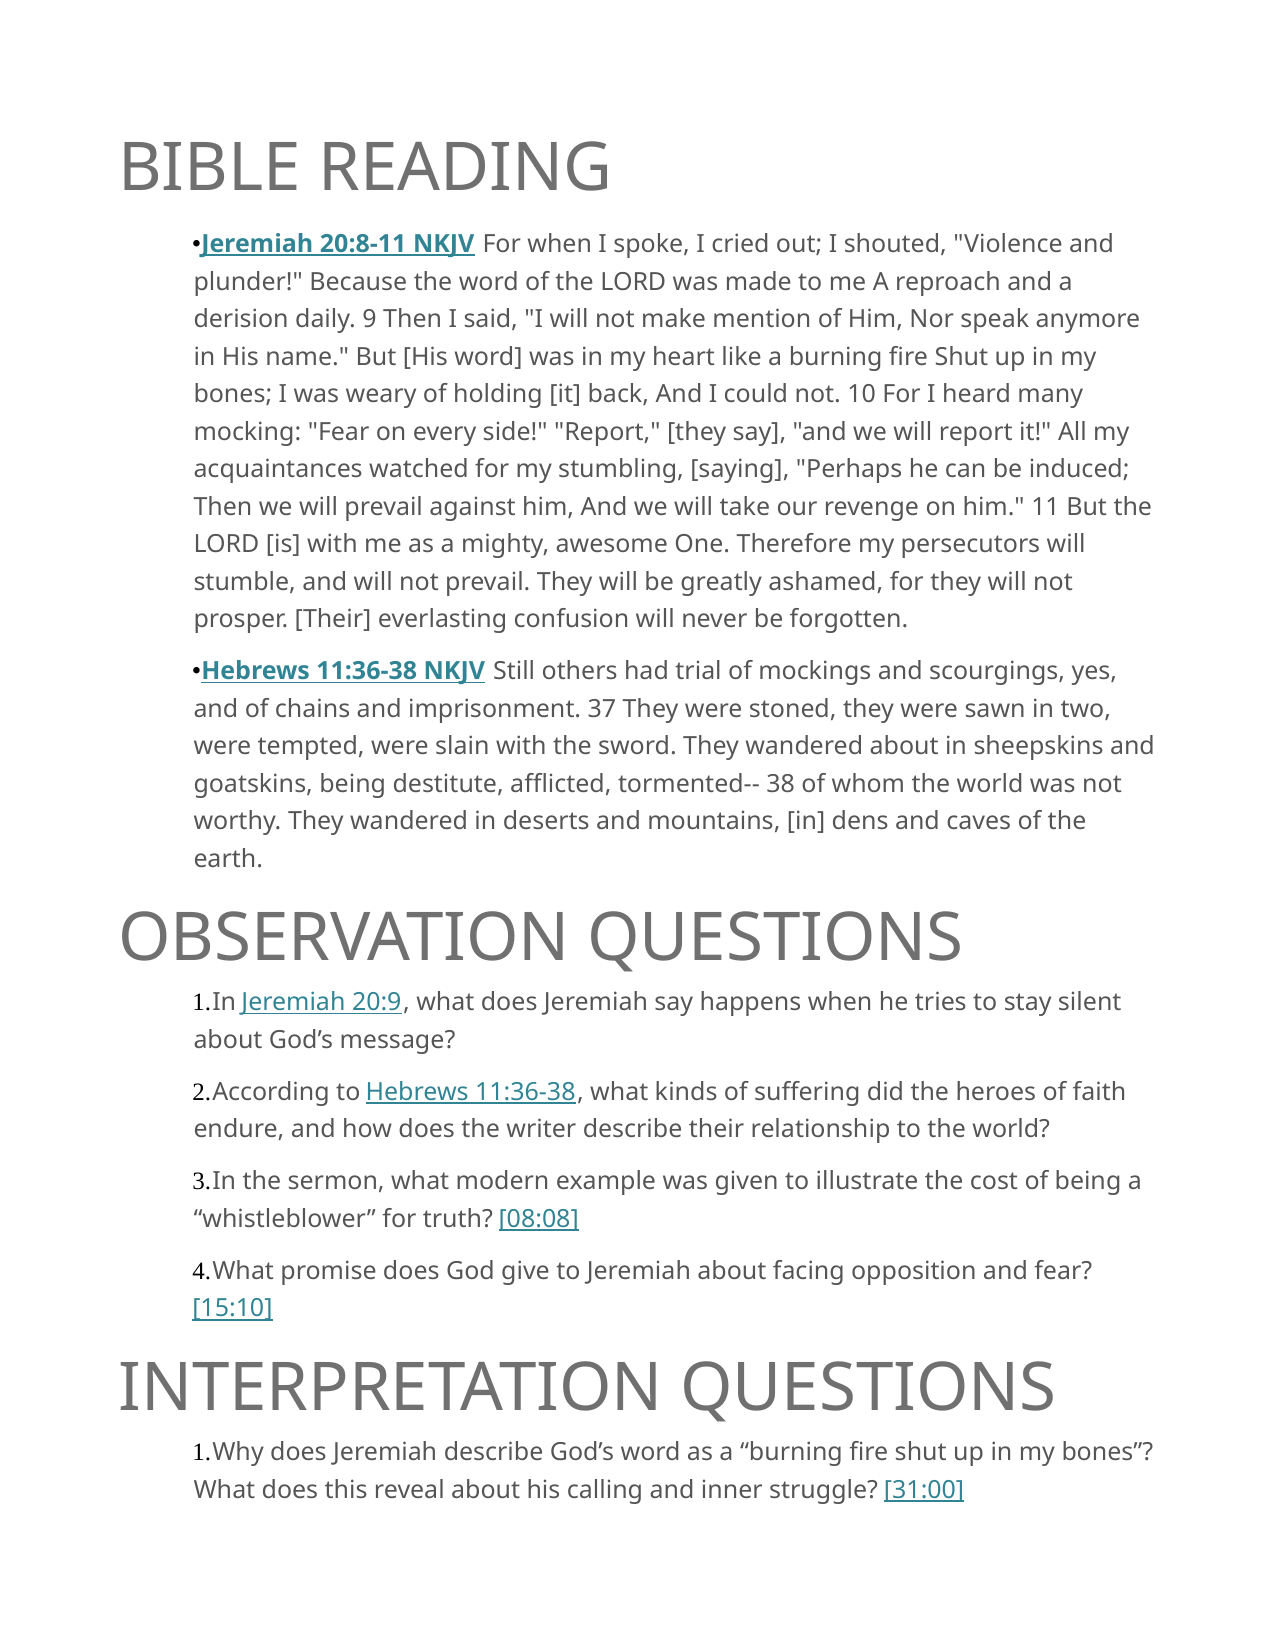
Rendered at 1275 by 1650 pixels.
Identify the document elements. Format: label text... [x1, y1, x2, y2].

list Jeremiah 20:8-11 NKJV For when I spoke, I cried out; I shouted, "Violence and plunder!" Because the word of the LORD was made to me A reproach and a derision daily. 9 Then I said, "I will not make mention of Him, Nor speak anymore in His name." But [His word] was in my heart like a burning fire Shut up in my bones; I was weary of holding [it] back, And I could not. 10 For I heard many mocking: "Fear on every side!" "Report," [they say], "and we will report it!" All my acquaintances watched for my stumbling, [saying], "Perhaps he can be induced; Then we will prevail against him, And we will take our revenge on him." 11 But the LORD [is] with me as a mighty, awesome One. Therefore my persecutors will stumble, and will not prevail. They will be greatly ashamed, for they will not prosper. [Their] everlasting confusion will never be forgotten. [118, 222, 1157, 635]
subtitle Observation Questions [118, 889, 1157, 980]
subtitle Interpretation Questions [118, 1339, 1157, 1430]
list In Jeremiah 20:9, what does Jeremiah say happens when he tries to stay silent about God’s message? [118, 980, 1157, 1055]
list Hebrews 11:36-38 NKJV Still others had trial of mockings and scourgings, yes, and of chains and imprisonment. 37 They were stoned, they were sawn in two, were tempted, were slain with the sword. They wandered about in sheepskins and goatskins, being destitute, afflicted, tormented-- 38 of whom the world was not worthy. They wandered in deserts and mountains, [in] dens and caves of the earth. [118, 649, 1157, 874]
list In the sermon, what modern example was given to illustrate the cost of being a “whistleblower” for truth? [08:08] [118, 1159, 1157, 1234]
subtitle Bible Reading [118, 118, 1157, 210]
list Why does Jeremiah describe God’s word as a “burning fire shut up in my bones”? What does this reveal about his calling and inner struggle? [31:00] [118, 1430, 1157, 1505]
list What promise does God give to Jeremiah about facing opposition and fear? [15:10] [118, 1249, 1157, 1324]
list According to Hebrews 11:36-38, what kinds of suffering did the heroes of faith endure, and how does the writer describe their relationship to the world? [118, 1070, 1157, 1145]
